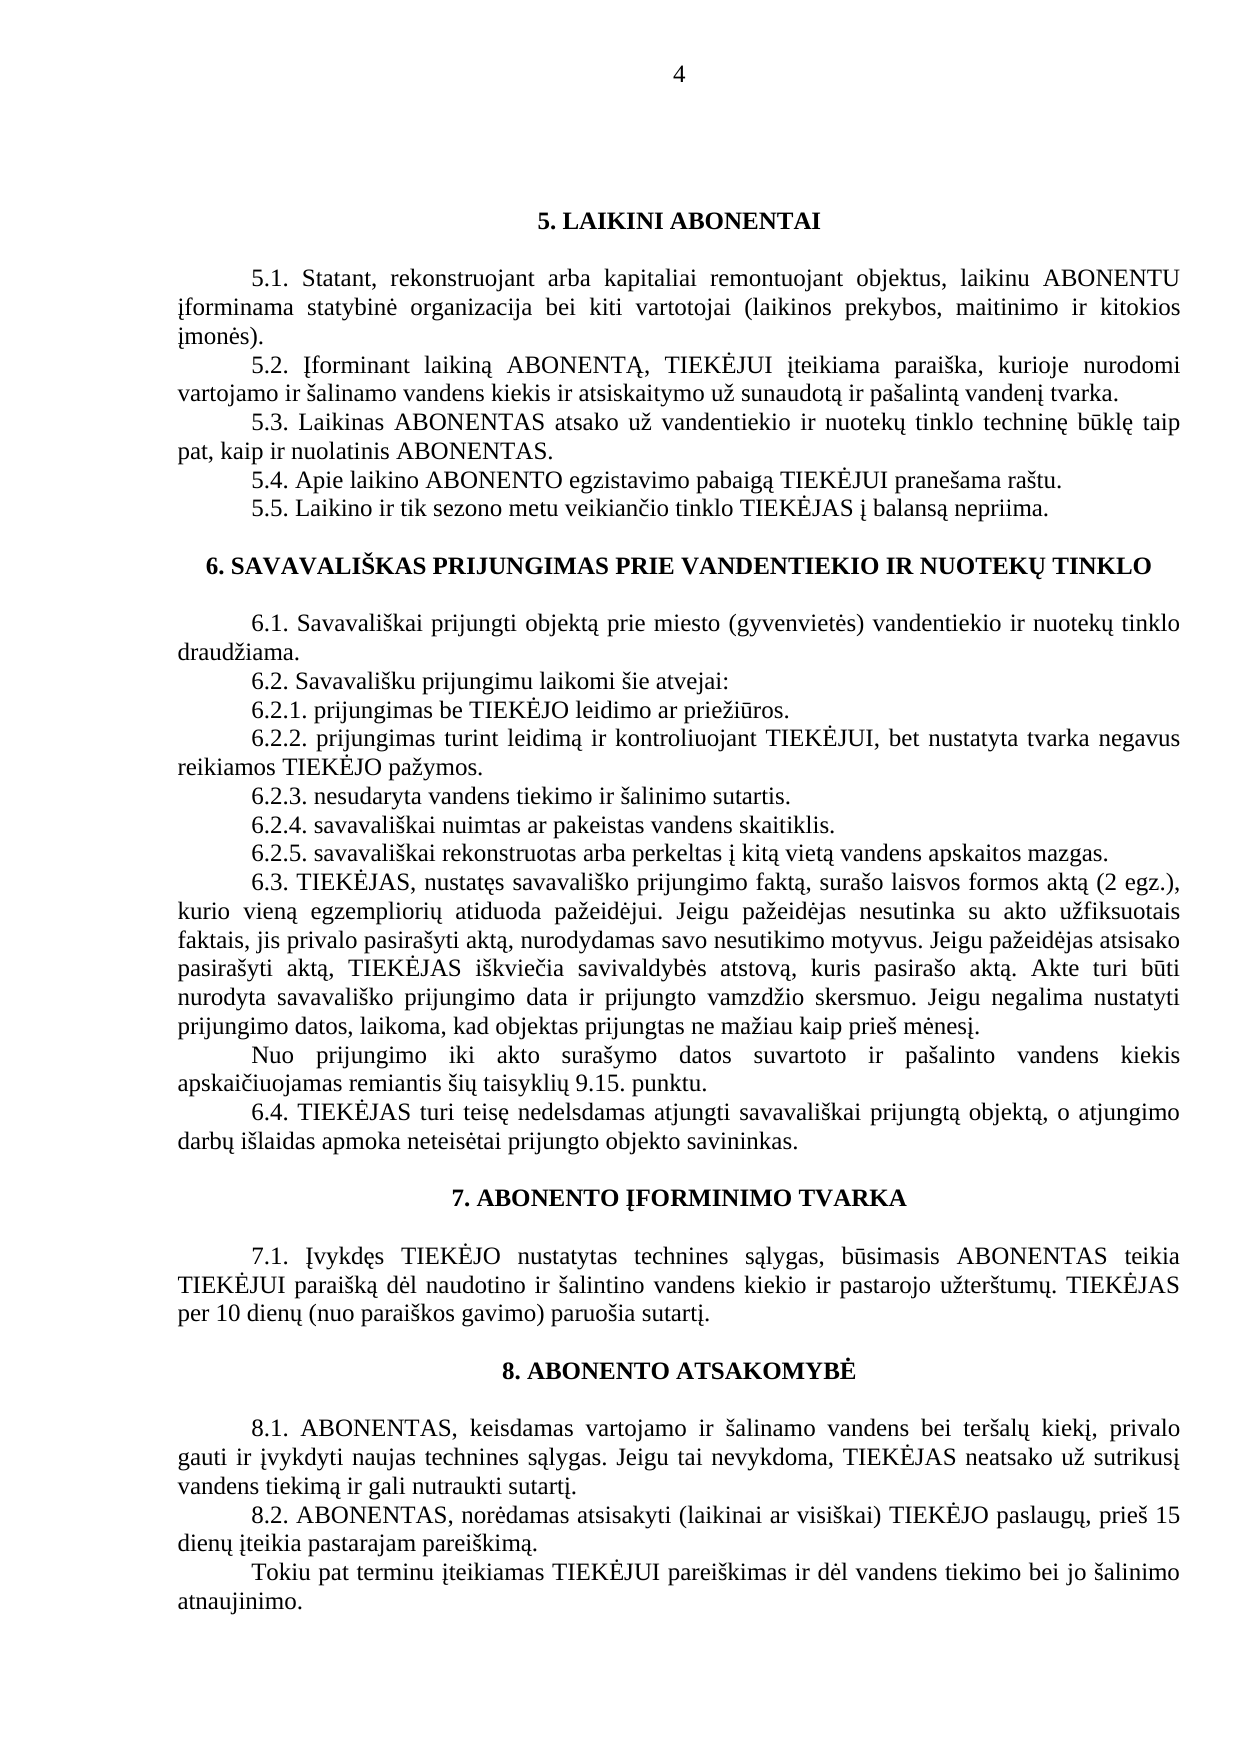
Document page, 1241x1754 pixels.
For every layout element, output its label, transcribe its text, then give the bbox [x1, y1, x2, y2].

text 6.2.5. savavališkai rekonstruotas arba perkeltas į kitą vietą vandens apskaitos mazgas. [177, 838, 1181, 867]
text 6.2.4. savavališkai nuimtas ar pakeistas vandens skaitiklis. [177, 810, 1181, 838]
text 8. ABONENTO ATSAKOMYBĖ [177, 1356, 1181, 1385]
text Tokiu pat terminu įteikiamas TIEKĖJUI pareiškimas ir dėl vandens tiekimo bei jo šalinimo atnaujinimo. [177, 1557, 1181, 1615]
text 8.1. ABONENTAS, keisdamas vartojamo ir šalinamo vandens bei teršalų kiekį, privalo gauti ir įvykdyti naujas technines sąlygas. Jeigu tai nevykdoma, TIEKĖJAS neatsako už sutrikusį vandens tiekimą ir gali nutraukti sutartį. [177, 1413, 1181, 1500]
text 6.2. Savavališku prijungimu laikomi šie atvejai: [177, 666, 1181, 695]
text 7. ABONENTO ĮFORMINIMO TVARKA [177, 1183, 1181, 1212]
text 6.2.1. prijungimas be TIEKĖJO leidimo ar priežiūros. [177, 695, 1181, 723]
text 6.2.3. nesudaryta vandens tiekimo ir šalinimo sutartis. [177, 781, 1181, 810]
text 6.3. TIEKĖJAS, nustatęs savavališko prijungimo faktą, surašo laisvos formos aktą (2 egz.), kurio vieną egzempliorių atiduoda pažeidėjui. Jeigu pažeidėjas nesutinka su akto užfiksuotais faktais, jis privalo pasirašyti aktą, nurodydamas savo nesutikimo motyvus. Jeigu pažeidėjas atsisako pasirašyti aktą, TIEKĖJAS iškviečia savivaldybės atstovą, kuris pasirašo aktą. Akte turi būti nurodyta savavališko prijungimo data ir prijungto vamzdžio skersmuo. Jeigu negalima nustatyti prijungimo datos, laikoma, kad objektas prijungtas ne mažiau kaip prieš mėnesį. [177, 867, 1181, 1040]
text 5.4. Apie laikino ABONENTO egzistavimo pabaigą TIEKĖJUI pranešama raštu. [177, 465, 1181, 493]
text 6.1. Savavališkai prijungti objektą prie miesto (gyvenvietės) vandentiekio ir nuotekų tinklo draudžiama. [177, 608, 1181, 666]
text 5.3. Laikinas ABONENTAS atsako už vandentiekio ir nuotekų tinklo techninę būklę taip pat, kaip ir nuolatinis ABONENTAS. [177, 407, 1181, 465]
text 5.1. Statant, rekonstruojant arba kapitaliai remontuojant objektus, laikinu ABONENTU įforminama statybinė organizacija bei kiti vartotojai (laikinos prekybos, maitinimo ir kitokios įmonės). [177, 263, 1181, 350]
text 8.2. ABONENTAS, norėdamas atsisakyti (laikinai ar visiškai) TIEKĖJO paslaugų, prieš 15 dienų įteikia pastarajam pareiškimą. [177, 1500, 1181, 1557]
text 6. SAVAVALIŠKAS PRIJUNGIMAS PRIE VANDENTIEKIO IR NUOTEKŲ TINKLO [177, 551, 1181, 580]
text 6.4. TIEKĖJAS turi teisę nedelsdamas atjungti savavališkai prijungtą objektą, o atjungimo darbų išlaidas apmoka neteisėtai prijungto objekto savininkas. [177, 1097, 1181, 1155]
text 6.2.2. prijungimas turint leidimą ir kontroliuojant TIEKĖJUI, bet nustatyta tvarka negavus reikiamos TIEKĖJO pažymos. [177, 723, 1181, 781]
text 5. LAIKINI ABONENTAI [177, 206, 1181, 235]
text Nuo prijungimo iki akto surašymo datos suvartoto ir pašalinto vandens kiekis apskaičiuojamas remiantis šių taisyklių 9.15. punktu. [177, 1040, 1181, 1097]
text 5.2. Įforminant laikiną ABONENTĄ, TIEKĖJUI įteikiama paraiška, kurioje nurodomi vartojamo ir šalinamo vandens kiekis ir atsiskaitymo už sunaudotą ir pašalintą vandenį tvarka. [177, 350, 1181, 407]
text 7.1. Įvykdęs TIEKĖJO nustatytas technines sąlygas, būsimasis ABONENTAS teikia TIEKĖJUI paraišką dėl naudotino ir šalintino vandens kiekio ir pastarojo užterštumų. TIEKĖJAS per 10 dienų (nuo paraiškos gavimo) paruošia sutartį. [177, 1241, 1181, 1327]
text 5.5. Laikino ir tik sezono metu veikiančio tinklo TIEKĖJAS į balansą nepriima. [177, 493, 1181, 522]
